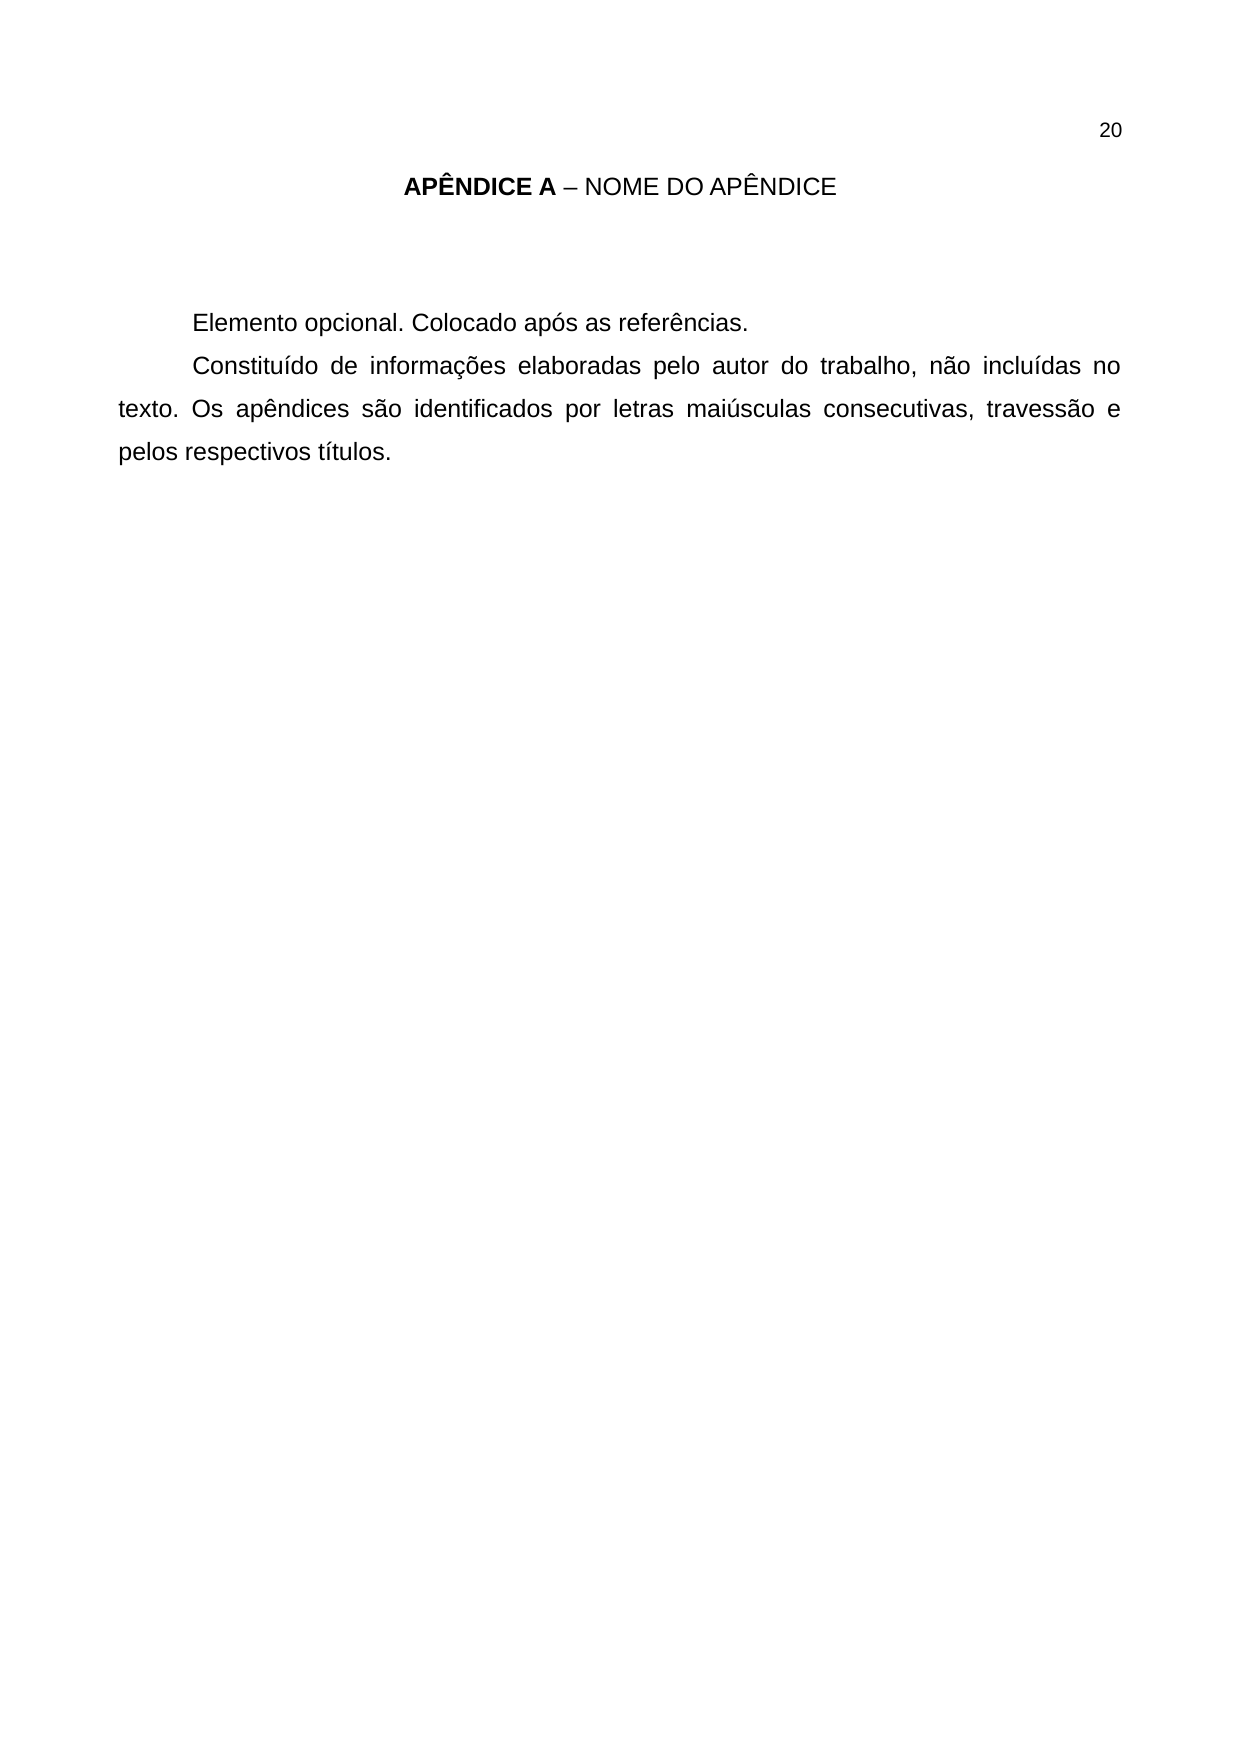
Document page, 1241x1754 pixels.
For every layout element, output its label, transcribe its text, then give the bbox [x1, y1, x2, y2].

text Constituído de informações elaboradas pelo autor do trabalho, não incluídas no texto. Os apêndices são identificados por letras maiúsculas consecutivas, travessão e pelos respectivos títulos. [118, 351, 1122, 466]
text Elemento opcional. Colocado após as referências. [118, 308, 1122, 337]
subtitle APÊNDICE A – NOME DO APÊNDICE [118, 172, 1122, 200]
